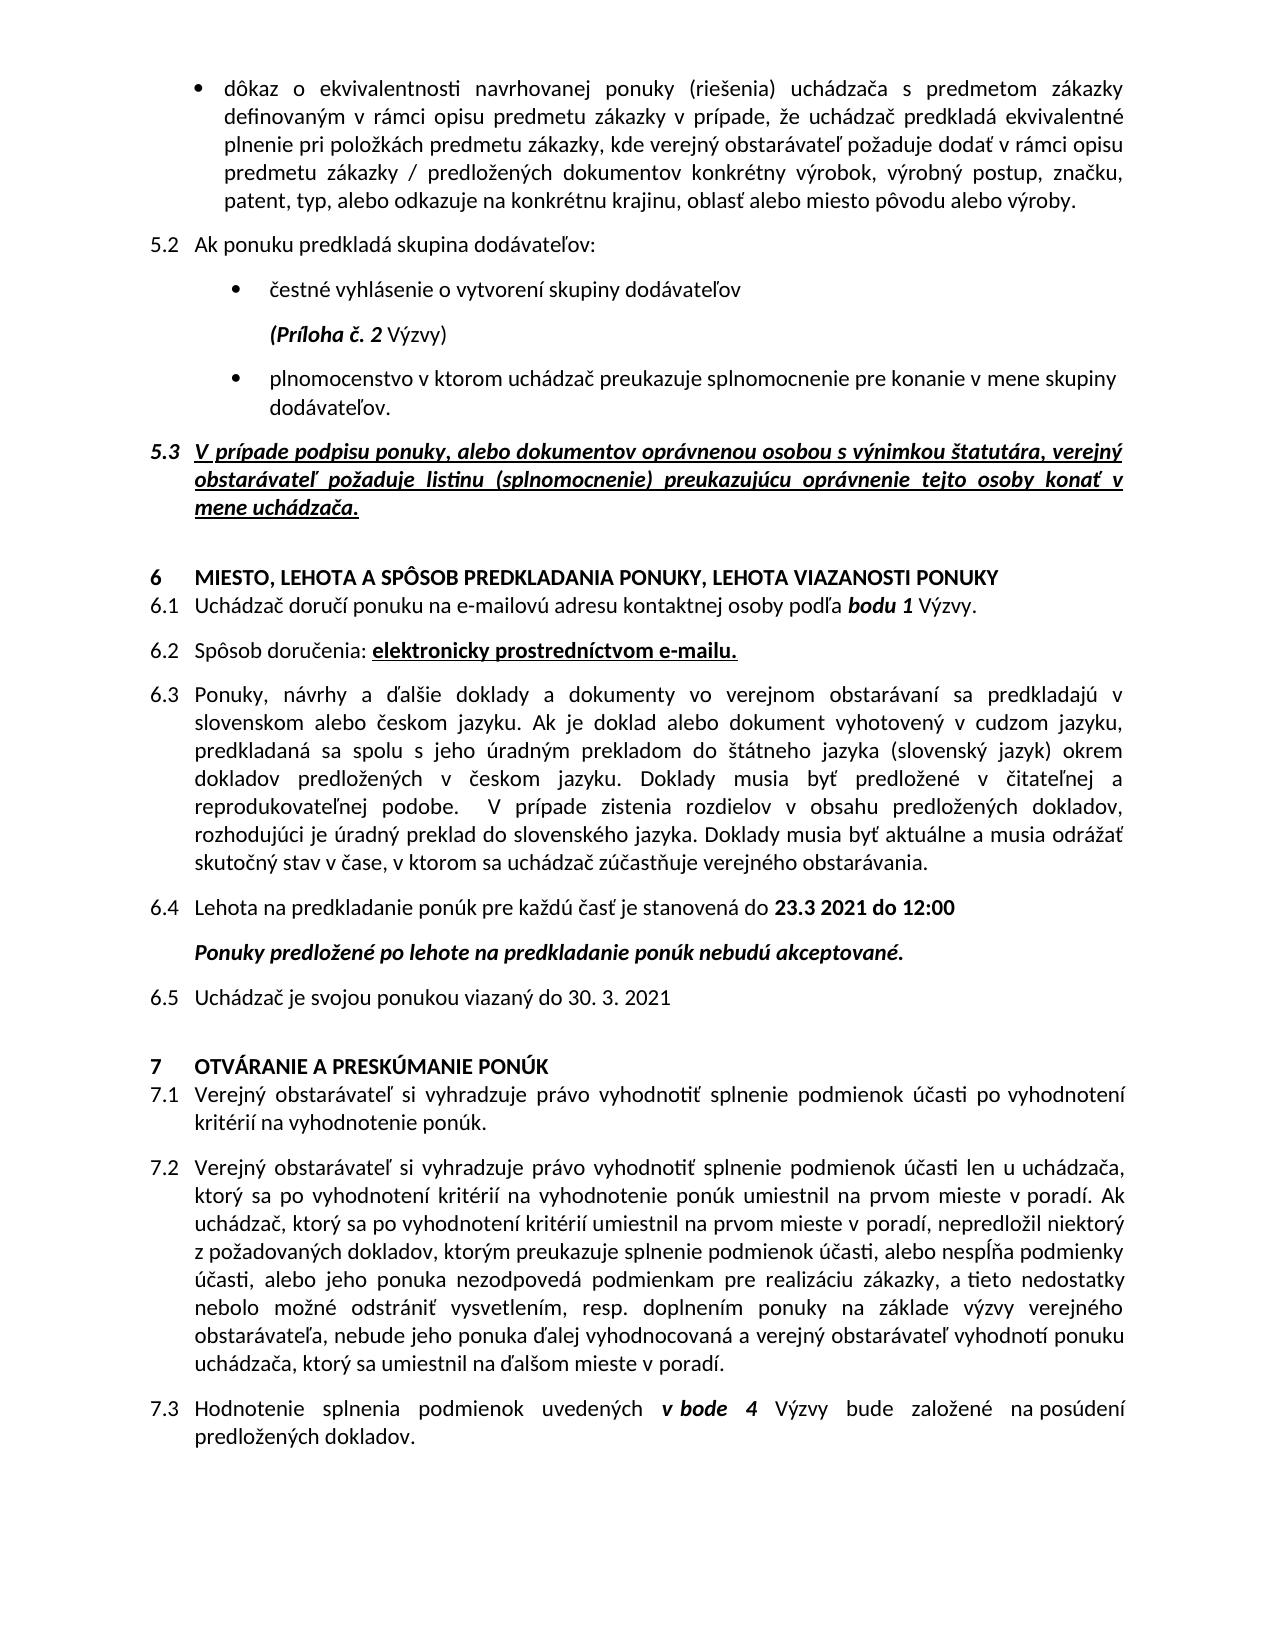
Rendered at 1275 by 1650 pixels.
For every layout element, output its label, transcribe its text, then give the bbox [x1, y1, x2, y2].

list Spôsob doručenia: elektronicky prostredníctvom e-mailu. [150, 636, 1125, 664]
list Uchádzač je svojou ponukou viazaný do 30. 3. 2021 [150, 983, 1125, 1011]
text Ponuky predložené po lehote na predkladanie ponúk nebudú akceptované. [194, 938, 1125, 966]
list Verejný obstarávateľ si vyhradzuje právo vyhodnotiť splnenie podmienok účasti po vyhodnotení kritérií na vyhodnotenie ponúk. [150, 1080, 1125, 1136]
list Ponuky, návrhy a ďalšie doklady a dokumenty vo verejnom obstarávaní sa predkladajú v slovenskom alebo českom jazyku. Ak je doklad alebo dokument vyhotovený v cudzom jazyku, predkladaná sa spolu s jeho úradným prekladom do štátneho jazyka (slovenský jazyk) okrem dokladov predložených v českom jazyku. Doklady musia byť predložené v čitateľnej a reprodukovateľnej podobe. V prípade zistenia rozdielov v obsahu predložených dokladov, rozhodujúci je úradný preklad do slovenského jazyka. Doklady musia byť aktuálne a musia odrážať skutočný stav v čase, v ktorom sa uchádzač zúčastňuje verejného obstarávania. [150, 680, 1125, 877]
list dôkaz o ekvivalentnosti navrhovanej ponuky (riešenia) uchádzača s predmetom zákazky definovaným v rámci opisu predmetu zákazky v prípade, že uchádzač predkladá ekvivalentné plnenie pri položkách predmetu zákazky, kde verejný obstarávateľ požaduje dodať v rámci opisu predmetu zákazky / predložených dokumentov konkrétny výrobok, výrobný postup, značku, patent, typ, alebo odkazuje na konkrétnu krajinu, oblasť alebo miesto pôvodu alebo výroby. [194, 74, 1125, 214]
text (Príloha č. 2 Výzvy) [269, 320, 1125, 348]
list Lehota na predkladanie ponúk pre každú časť je stanovená do 23.3 2021 do 12:00 [150, 893, 1125, 921]
list Ak ponuku predkladá skupina dodávateľov: [150, 231, 1125, 258]
list čestné vyhlásenie o vytvorení skupiny dodávateľov [232, 275, 1125, 303]
list V prípade podpisu ponuky, alebo dokumentov oprávnenou osobou s výnimkou štatutára, verejný obstarávateľ požaduje listinu (splnomocnenie) preukazujúcu oprávnenie tejto osoby konať v mene uchádzača. [150, 437, 1125, 521]
list Uchádzač doručí ponuku na e-mailovú adresu kontaktnej osoby podľa bodu 1 Výzvy. [150, 591, 1125, 619]
list Hodnotenie splnenia podmienok uvedených v bode 4 Výzvy bude založené na posúdení predložených dokladov. [150, 1394, 1125, 1450]
list Otváranie a preskúmanie ponúk [150, 1052, 1125, 1080]
list Verejný obstarávateľ si vyhradzuje právo vyhodnotiť splnenie podmienok účasti len u uchádzača, ktorý sa po vyhodnotení kritérií na vyhodnotenie ponúk umiestnil na prvom mieste v poradí. Ak uchádzač, ktorý sa po vyhodnotení kritérií umiestnil na prvom mieste v poradí, nepredložil niektorý z požadovaných dokladov, ktorým preukazuje splnenie podmienok účasti, alebo nespĺňa podmienky účasti, alebo jeho ponuka nezodpovedá podmienkam pre realizáciu zákazky, a tieto nedostatky nebolo možné odstrániť vysvetlením, resp. doplnením ponuky na základe výzvy verejného obstarávateľa, nebude jeho ponuka ďalej vyhodnocovaná a verejný obstarávateľ vyhodnotí ponuku uchádzača, ktorý sa umiestnil na ďalšom mieste v poradí. [150, 1153, 1125, 1377]
list Miesto, LEHOTA A spôsob PREDKLADANIA PONUKY, LEHOTA VIAZANOSTI PONUKY [150, 563, 1125, 591]
list plnomocenstvo v ktorom uchádzač preukazuje splnomocnenie pre konanie v mene skupiny dodávateľov. [232, 364, 1125, 421]
